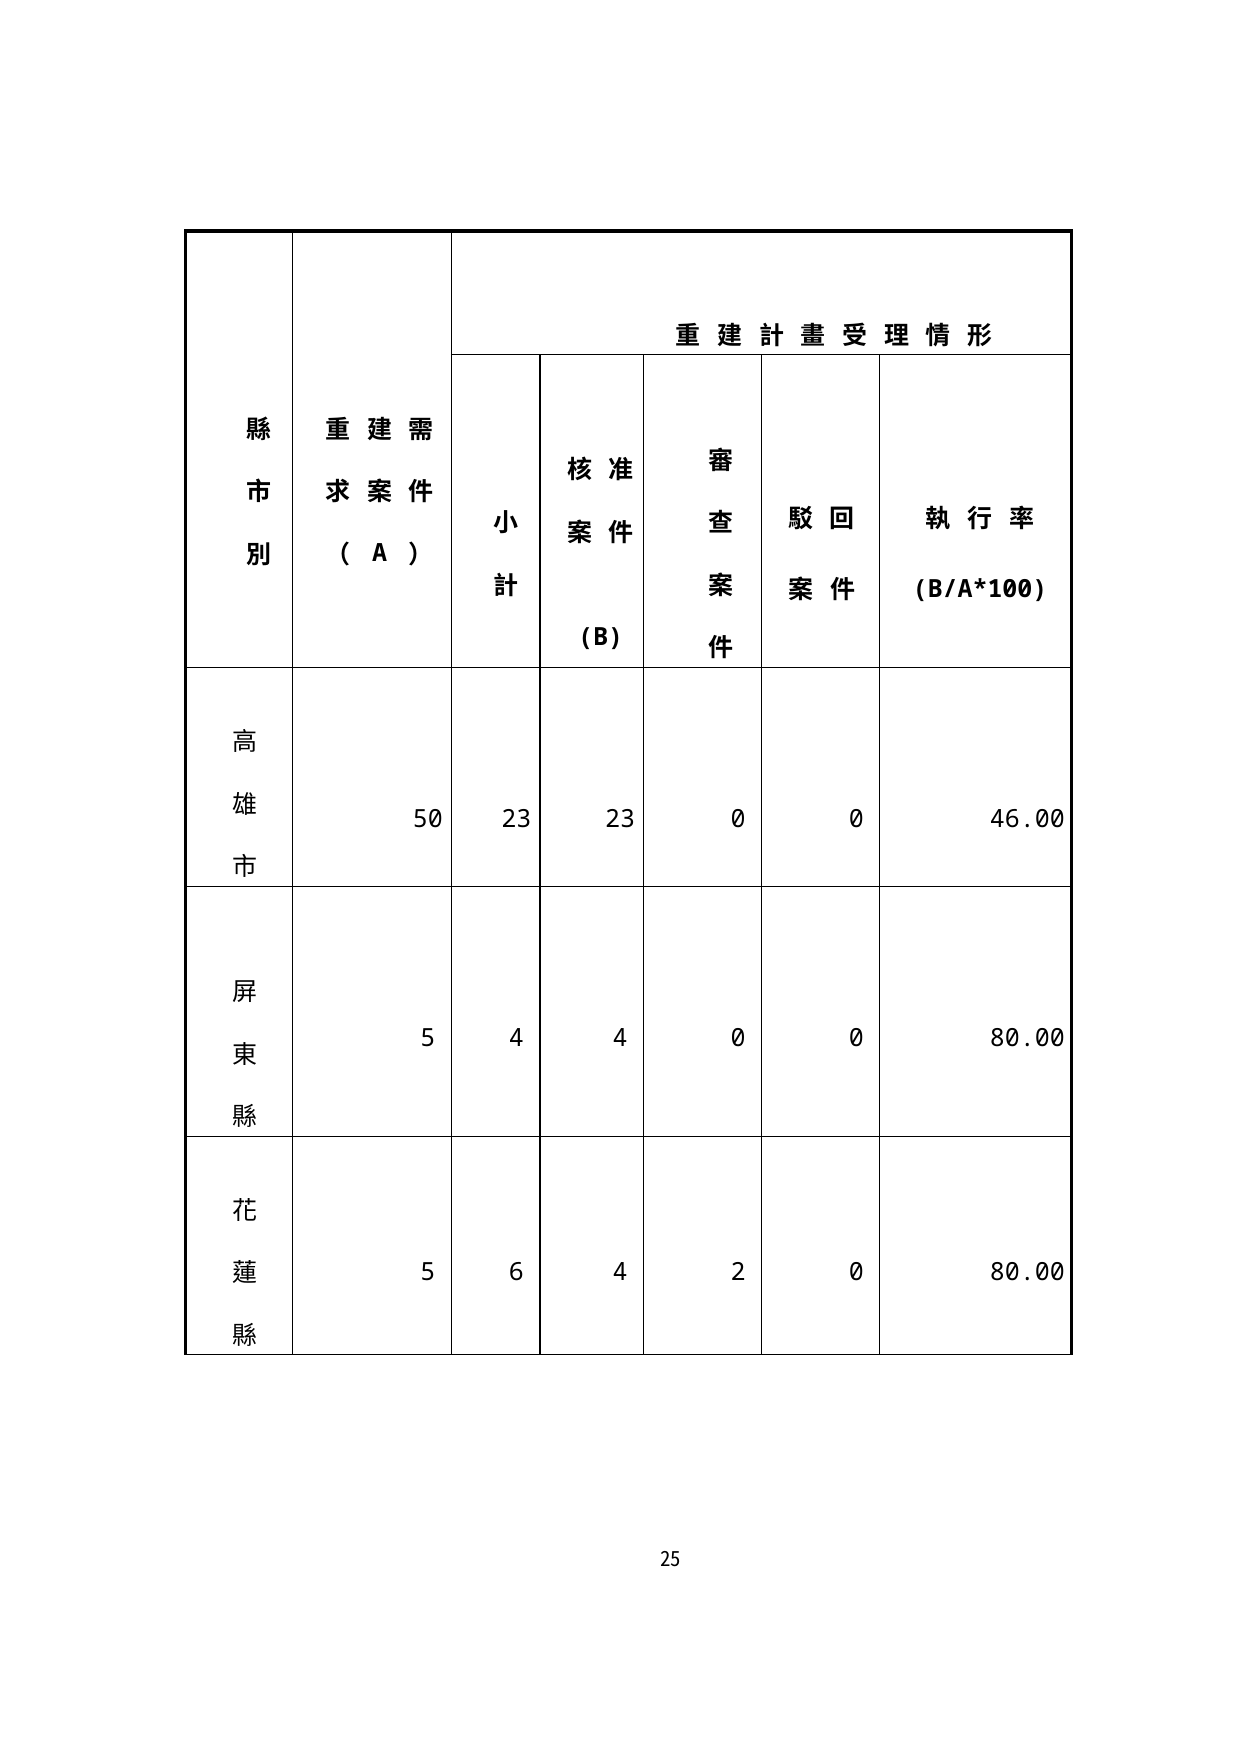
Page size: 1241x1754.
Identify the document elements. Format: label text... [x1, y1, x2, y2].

table_cell 46.00 [880, 668, 1070, 886]
table_cell 6 [452, 1137, 539, 1354]
table_cell 屏東縣 [187, 887, 292, 1136]
table_cell 0 [762, 887, 879, 1136]
table_cell 0 [644, 887, 761, 1136]
table_cell 審查 案件 [644, 355, 761, 667]
table_cell 4 [541, 1137, 643, 1354]
table_cell 5 [293, 1137, 451, 1354]
table_cell 0 [762, 668, 879, 886]
table_cell 5 [293, 887, 451, 1136]
table_cell 80.00 [880, 1137, 1070, 1354]
table_cell 高雄市 [187, 668, 292, 886]
table_cell 80.00 [880, 887, 1070, 1136]
table_cell 核准案件 (B) [541, 355, 643, 667]
table_cell 執行率 (B/A*100) [880, 355, 1070, 667]
table_header 重建需求案件（A） [293, 233, 451, 667]
table_cell 23 [452, 668, 539, 886]
table_cell 0 [762, 1137, 879, 1354]
table_cell 小計 [452, 355, 539, 667]
table_header 縣市別 [187, 233, 292, 667]
table_cell 4 [541, 887, 643, 1136]
table_cell 花蓮縣 [187, 1137, 292, 1354]
table_cell 23 [541, 668, 643, 886]
table_header 重建計畫受理情形 [452, 233, 1070, 354]
table_cell 2 [644, 1137, 761, 1354]
table_cell 4 [452, 887, 539, 1136]
table_cell 50 [293, 668, 451, 886]
table_cell 駁回 案件 [762, 355, 879, 667]
table_cell 0 [644, 668, 761, 886]
